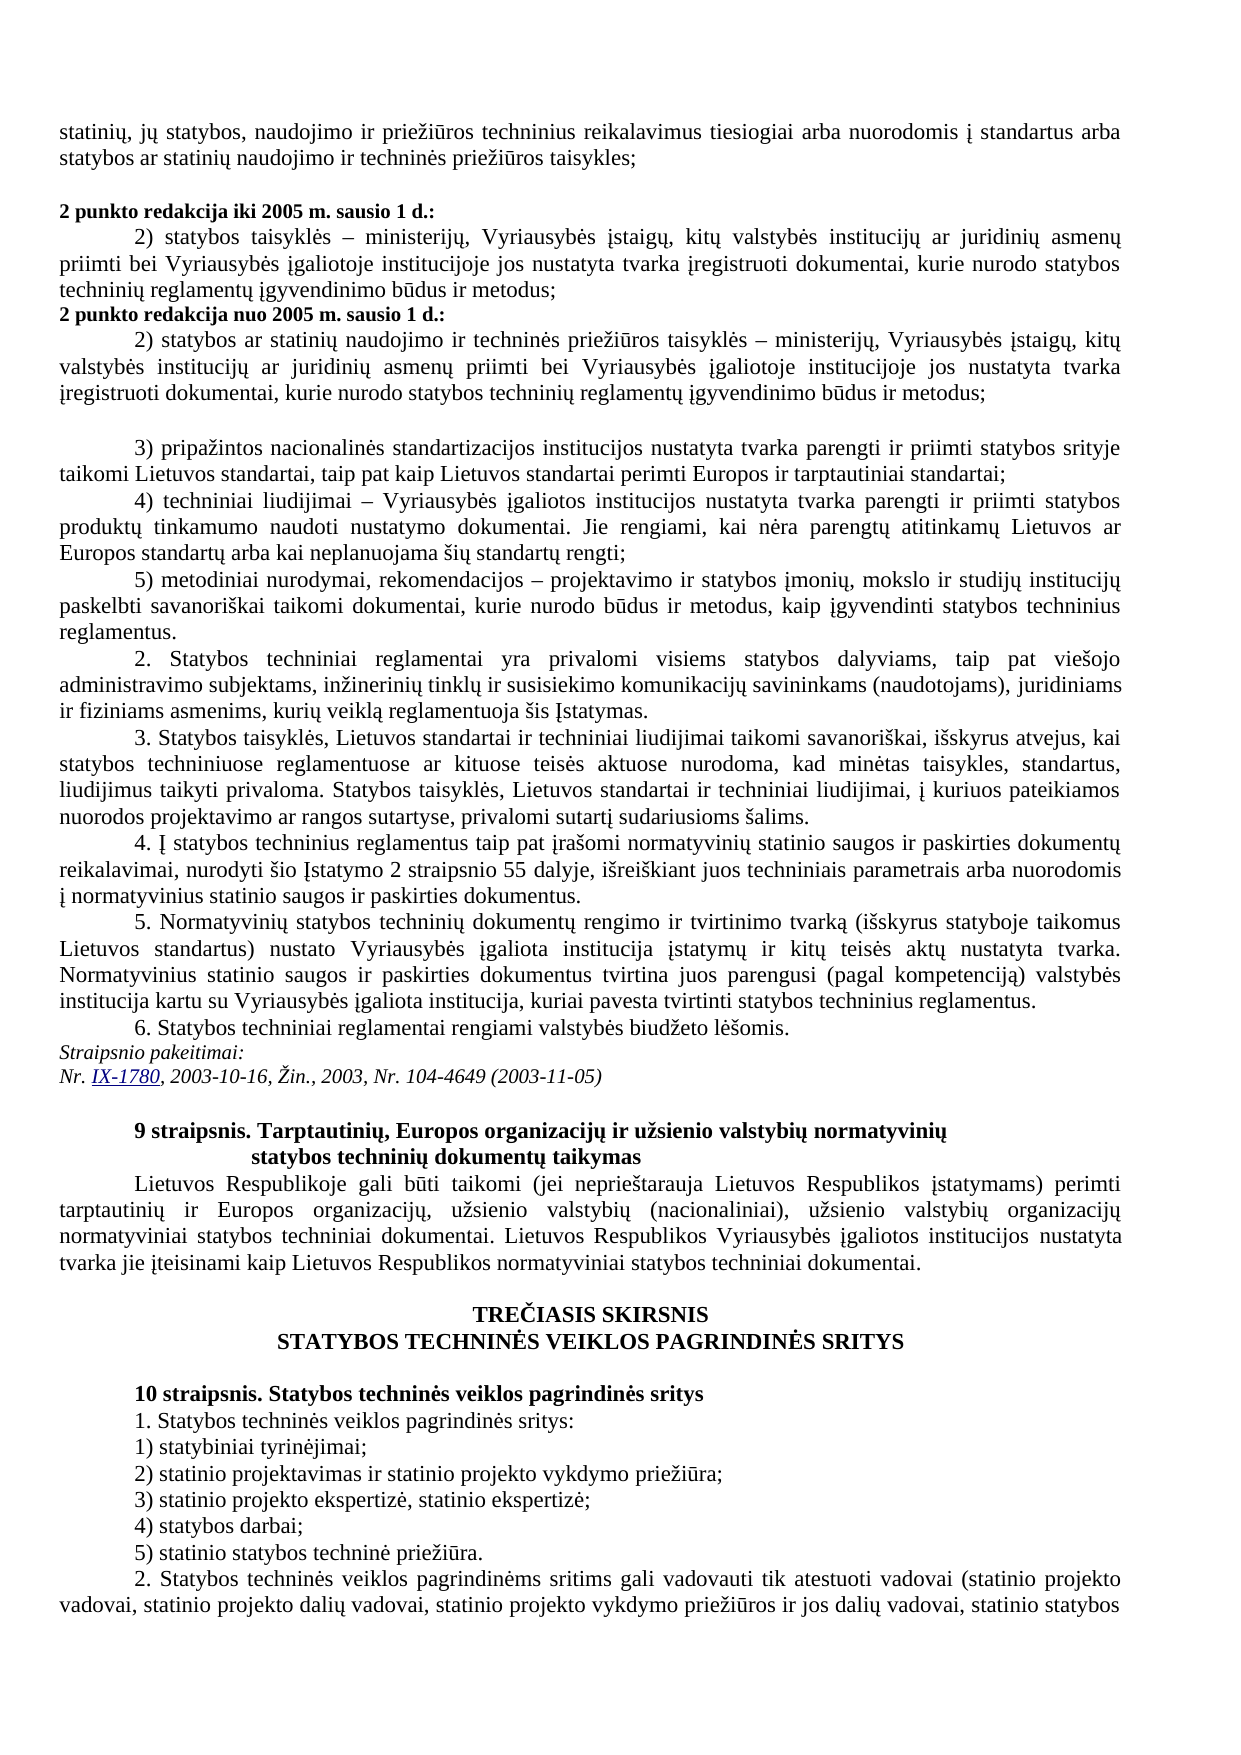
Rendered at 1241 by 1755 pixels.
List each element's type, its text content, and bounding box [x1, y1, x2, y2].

text 2) statybos ar statinių naudojimo ir techninės priežiūros taisyklės – ministerijų, Vyriausybės įstaigų, kitų valstybės institucijų ar juridinių asmenų priimti bei Vyriausybės įgaliotoje institucijoje jos nustatyta tvarka įregistruoti dokumentai, kurie nurodo statybos techninių reglamentų įgyvendinimo būdus ir metodus; [59, 326, 1122, 406]
text 10 straipsnis. Statybos techninės veiklos pagrindinės sritys [59, 1381, 1122, 1407]
subtitle TREČIASIS SKIRSNIS [59, 1301, 1122, 1328]
text 4) techniniai liudijimai – Vyriausybės įgaliotos institucijos nustatyta tvarka parengti ir priimti statybos produktų tinkamumo naudoti nustatymo dokumentai. Jie rengiami, kai nėra parengtų atitinkamų Lietuvos ar Europos standartų arba kai neplanuojama šių standartų rengti; [59, 487, 1122, 566]
text 5) statinio statybos techninė priežiūra. [59, 1539, 1122, 1565]
text 5. Normatyvinių statybos techninių dokumentų rengimo ir tvirtinimo tvarką (išskyrus statyboje taikomus Lietuvos standartus) nustato Vyriausybės įgaliota institucija įstatymų ir kitų teisės aktų nustatyta tvarka. Normatyvinius statinio saugos ir paskirties dokumentus tvirtina juos parengusi (pagal kompetenciją) valstybės institucija kartu su Vyriausybės įgaliota institucija, kuriai pavesta tvirtinti statybos techninius reglamentus. [59, 908, 1122, 1014]
text 2) statinio projektavimas ir statinio projekto vykdymo priežiūra; [59, 1459, 1122, 1486]
text 2. Statybos techninės veiklos pagrindinėms sritims gali vadovauti tik atestuoti vadovai (statinio projekto vadovai, statinio projekto dalių vadovai, statinio projekto vykdymo priežiūros ir jos dalių vadovai, statinio statybos [59, 1565, 1122, 1618]
text 5) metodiniai nurodymai, rekomendacijos – projektavimo ir statybos įmonių, mokslo ir studijų institucijų paskelbti savanoriškai taikomi dokumentai, kurie nurodo būdus ir metodus, kaip įgyvendinti statybos techninius reglamentus. [59, 566, 1122, 645]
text 9 straipsnis. Tarptautinių, Europos organizacijų ir užsienio valstybių normatyvinių [134, 1117, 1122, 1143]
text 3) statinio projekto ekspertizė, statinio ekspertizė; [59, 1486, 1122, 1512]
text 4) statybos darbai; [59, 1512, 1122, 1539]
text statybos techninių dokumentų taikymas [251, 1143, 1122, 1170]
text Straipsnio pakeitimai: [59, 1040, 1122, 1064]
text 1) statybiniai tyrinėjimai; [59, 1433, 1122, 1459]
text Nr. IX-1780, 2003-10-16, Žin., 2003, Nr. 104-4649 (2003-11-05) [59, 1064, 1122, 1088]
text 3) pripažintos nacionalinės standartizacijos institucijos nustatyta tvarka parengti ir priimti statybos srityje taikomi Lietuvos standartai, taip pat kaip Lietuvos standartai perimti Europos ir tarptautiniai standartai; [59, 434, 1122, 487]
text 4. Į statybos techninius reglamentus taip pat įrašomi normatyvinių statinio saugos ir paskirties dokumentų reikalavimai, nurodyti šio Įstatymo 2 straipsnio 55 dalyje, išreiškiant juos techniniais parametrais arba nuorodomis į normatyvinius statinio saugos ir paskirties dokumentus. [59, 829, 1122, 908]
text 1. Statybos techninės veiklos pagrindinės sritys: [59, 1407, 1122, 1433]
text Lietuvos Respublikoje gali būti taikomi (jei neprieštarauja Lietuvos Respublikos įstatymams) perimti tarptautinių ir Europos organizacijų, užsienio valstybių (nacionaliniai), užsienio valstybių organizacijų normatyviniai statybos techniniai dokumentai. Lietuvos Respublikos Vyriausybės įgaliotos institucijos nustatyta tvarka jie įteisinami kaip Lietuvos Respublikos normatyviniai statybos techniniai dokumentai. [59, 1170, 1122, 1275]
text 3. Statybos taisyklės, Lietuvos standartai ir techniniai liudijimai taikomi savanoriškai, išskyrus atvejus, kai statybos techniniuose reglamentuose ar kituose teisės aktuose nurodoma, kad minėtas taisykles, standartus, liudijimus taikyti privaloma. Statybos taisyklės, Lietuvos standartai ir techniniai liudijimai, į kuriuos pateikiamos nuorodos projektavimo ar rangos sutartyse, privalomi sutartį sudariusioms šalims. [59, 724, 1122, 829]
text 2 punkto redakcija nuo 2005 m. sausio 1 d.: [59, 302, 1122, 326]
text 2 punkto redakcija iki 2005 m. sausio 1 d.: [59, 199, 1122, 223]
text 2) statybos taisyklės – ministerijų, Vyriausybės įstaigų, kitų valstybės institucijų ar juridinių asmenų priimti bei Vyriausybės įgaliotoje institucijoje jos nustatyta tvarka įregistruoti dokumentai, kurie nurodo statybos techninių reglamentų įgyvendinimo būdus ir metodus; [59, 223, 1122, 302]
text STATYBOS TECHNINĖS VEIKLOS PAGRINDINĖS SRITYS [59, 1328, 1122, 1354]
text statinių, jų statybos, naudojimo ir priežiūros techninius reikalavimus tiesiogiai arba nuorodomis į standartus arba statybos ar statinių naudojimo ir techninės priežiūros taisykles; [59, 118, 1122, 171]
text 6. Statybos techniniai reglamentai rengiami valstybės biudžeto lėšomis. [59, 1014, 1122, 1040]
text 2. Statybos techniniai reglamentai yra privalomi visiems statybos dalyviams, taip pat viešojo administravimo subjektams, inžinerinių tinklų ir susisiekimo komunikacijų savininkams (naudotojams), juridiniams ir fiziniams asmenims, kurių veiklą reglamentuoja šis Įstatymas. [59, 645, 1122, 724]
